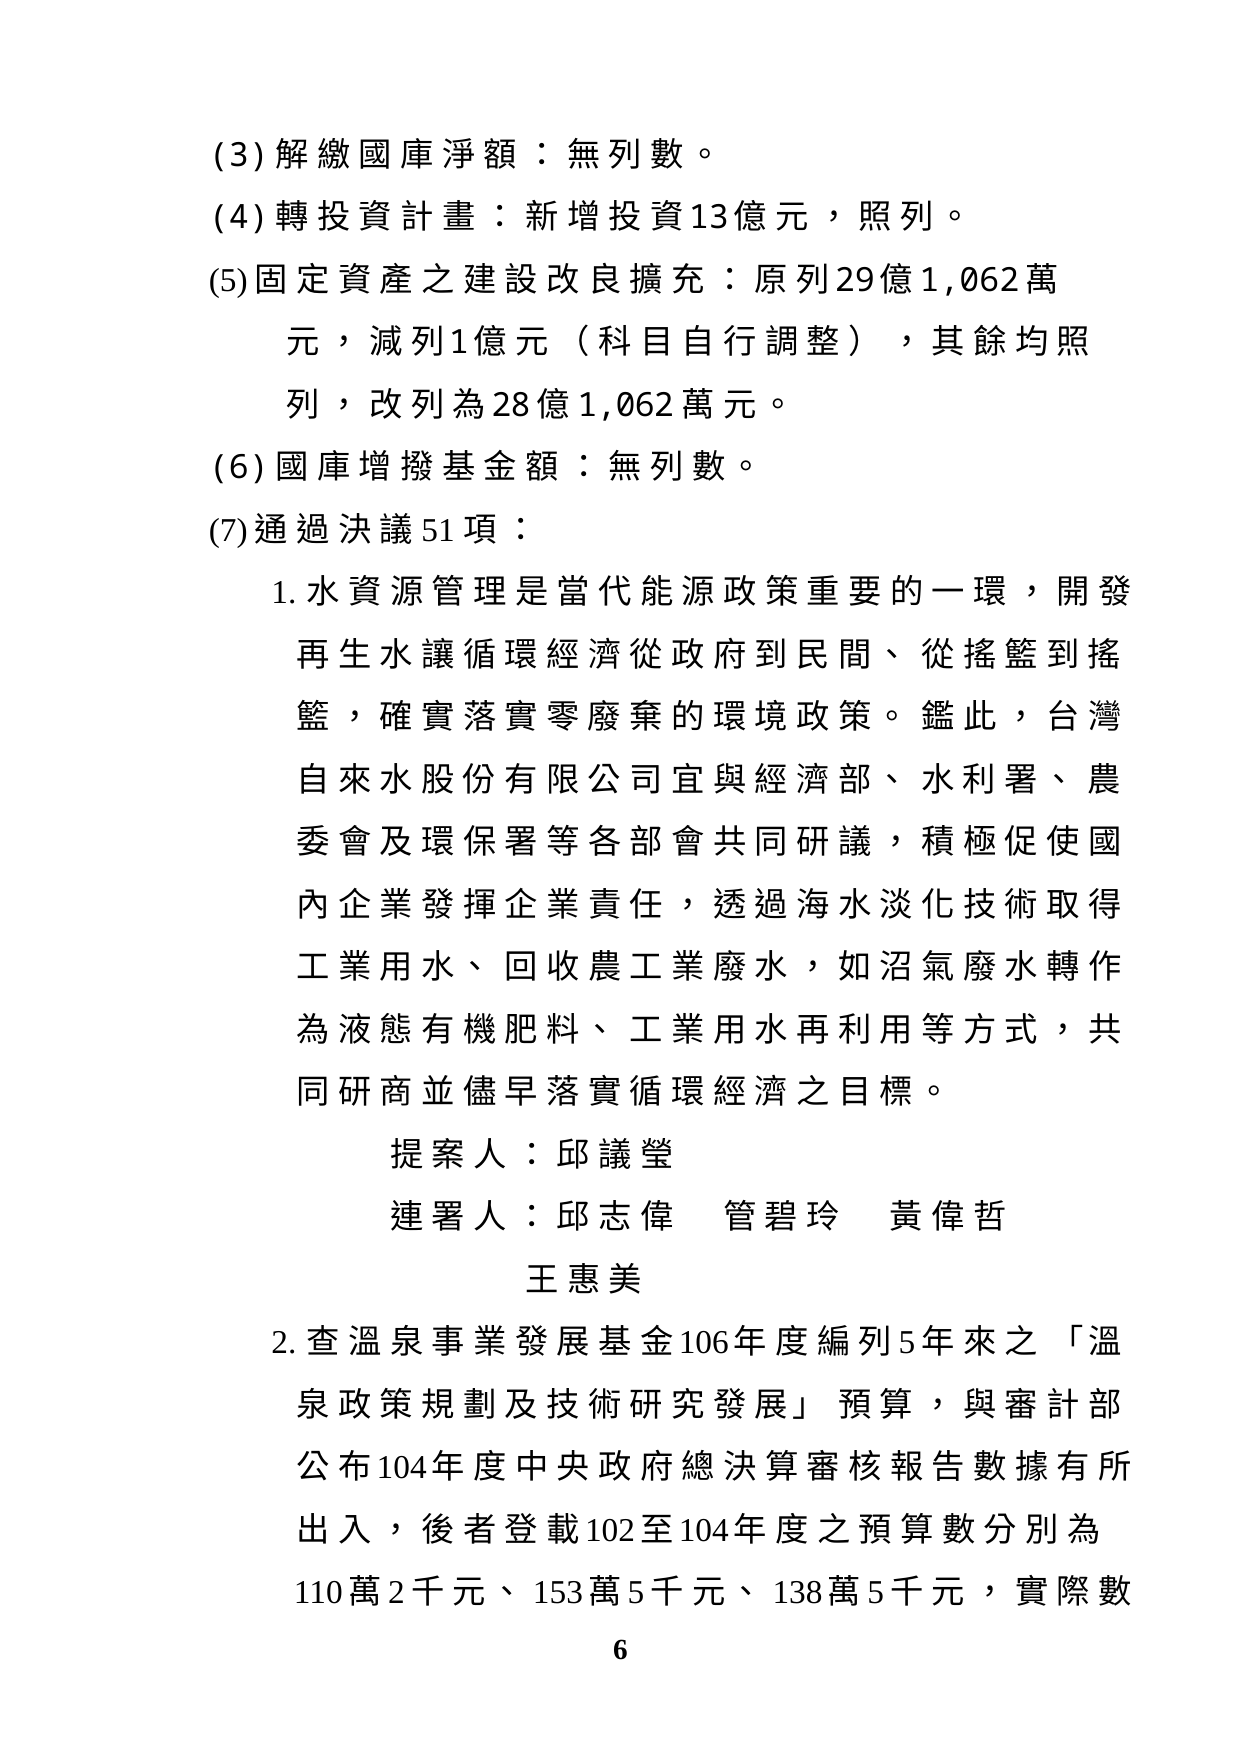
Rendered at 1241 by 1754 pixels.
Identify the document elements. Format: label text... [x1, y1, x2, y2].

list 水資源管理是當代能源政策重要的一環，開發再生水讓循環經濟從政府到民間、從搖籃到搖籃，確實落實零廢棄的環境政策。鑑此，台灣自來水股份有限公司宜與經濟部、水利署、農委會及環保署等各部會共同研議，積極促使國內企業發揮企業責任，透過海水淡化技術取得工業用水、回收農工業廢水，如沼氣廢水轉作為液態有機肥料、工業用水再利用等方式，共同研商並儘早落實循環經濟之目標。 [265, 548, 1136, 1110]
list 查溫泉事業發展基金106年度編列5年來之「溫泉政策規劃及技術研究發展」預算，與審計部公布104年度中央政府總決算審核報告數據有所出入，後者登載102至104年度之預算數分別為110萬2千元、153萬5千元、138萬5千元，實際數 [265, 1298, 1136, 1610]
list 固定資產之建設改良擴充：原列29億1,062萬元，減列1億元（科目自行調整），其餘均照列，改列為28億1,062萬元。 [207, 235, 1136, 423]
list 通過決議51項： [207, 485, 1136, 548]
list 國庫增撥基金額：無列數。 [207, 423, 1136, 485]
list 解繳國庫淨額：無列數。 [207, 110, 1136, 173]
list 轉投資計畫：新增投資13億元，照列。 [207, 173, 1136, 235]
text 提案人：邱議瑩 [381, 1110, 1032, 1173]
text 連署人：邱志偉 管碧玲 黃偉哲 王惠美 [381, 1173, 1032, 1298]
